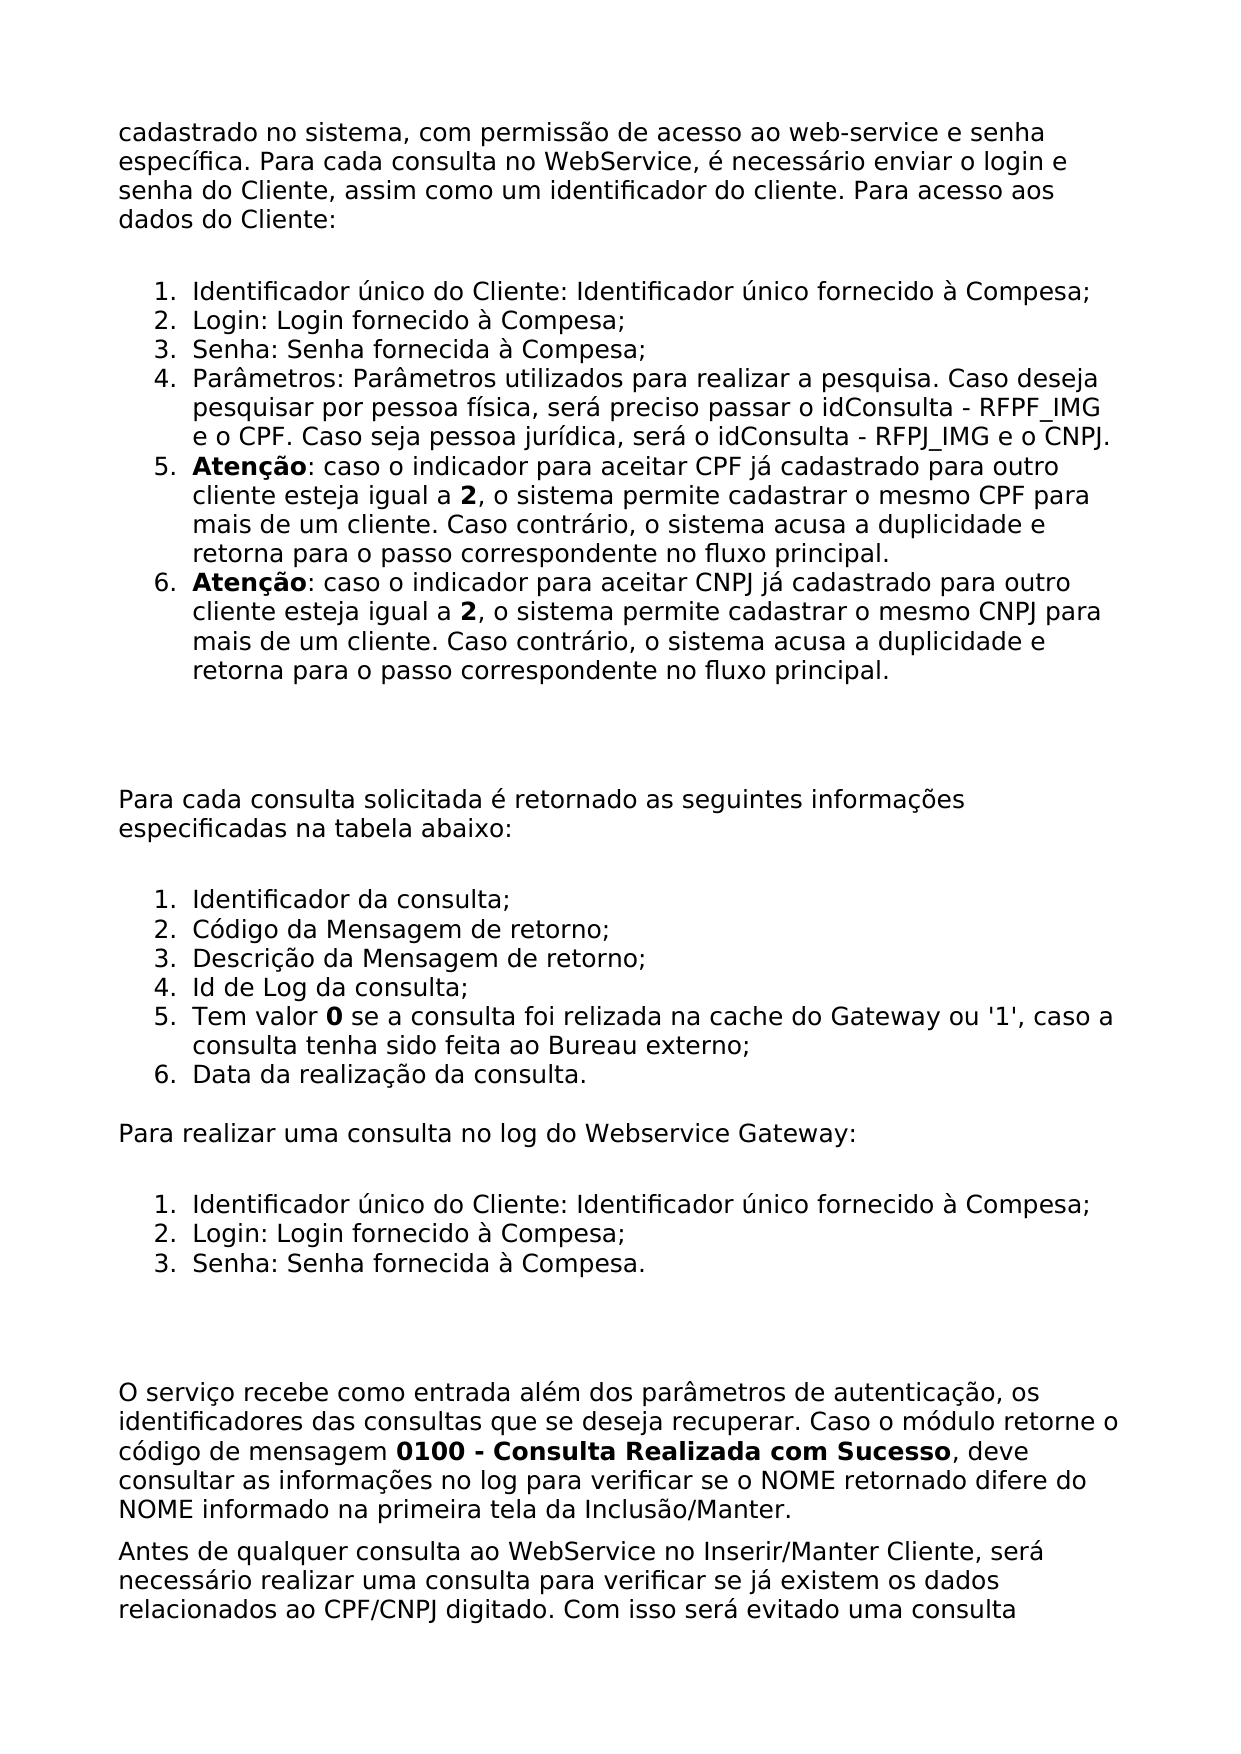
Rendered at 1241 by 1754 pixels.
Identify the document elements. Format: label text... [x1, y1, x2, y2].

list Senha: Senha fornecida à Compesa. [177, 1249, 1122, 1278]
list Atenção: caso o indicador para aceitar CPF já cadastrado para outro cliente esteja igual a 2, o sistema permite cadastrar o mesmo CPF para mais de um cliente. Caso contrário, o sistema acusa a duplicidade e retorna para o passo correspondente no fluxo principal. [177, 452, 1122, 568]
list Tem valor 0 se a consulta foi relizada na cache do Gateway ou '1', caso a consulta tenha sido feita ao Bureau externo; [177, 1002, 1122, 1061]
list Parâmetros: Parâmetros utilizados para realizar a pesquisa. Caso deseja pesquisar por pessoa física, será preciso passar o idConsulta - RFPF_IMG e o CPF. Caso seja pessoa jurídica, será o idConsulta - RFPJ_IMG e o CNPJ. [177, 364, 1122, 452]
list Descrição da Mensagem de retorno; [177, 944, 1122, 973]
list Login: Login fornecido à Compesa; [177, 306, 1122, 335]
text Para realizar uma consulta no log do Webservice Gateway: [118, 1119, 1122, 1148]
list Id de Log da consulta; [177, 973, 1122, 1002]
list Identificador da consulta; [177, 886, 1122, 915]
list Identificador único do Cliente: Identificador único fornecido à Compesa; [177, 1191, 1122, 1220]
list Código da Mensagem de retorno; [177, 915, 1122, 944]
text O serviço recebe como entrada além dos parâmetros de autenticação, os identificadores das consultas que se deseja recuperar. Caso o módulo retorne o código de mensagem 0100 - Consulta Realizada com Sucesso, deve consultar as informações no log para verificar se o NOME retornado difere do NOME informado na primeira tela da Inclusão/Manter. [118, 1378, 1122, 1524]
text cadastrado no sistema, com permissão de acesso ao web-service e senha específica. Para cada consulta no WebService, é necessário enviar o login e senha do Cliente, assim como um identificador do cliente. Para acesso aos dados do Cliente: [118, 118, 1122, 235]
text Para cada consulta solicitada é retornado as seguintes informações especificadas na tabela abaixo: [118, 785, 1122, 844]
list Identificador único do Cliente: Identificador único fornecido à Compesa; [177, 277, 1122, 306]
list Login: Login fornecido à Compesa; [177, 1220, 1122, 1249]
list Senha: Senha fornecida à Compesa; [177, 335, 1122, 364]
list Atenção: caso o indicador para aceitar CNPJ já cadastrado para outro cliente esteja igual a 2, o sistema permite cadastrar o mesmo CNPJ para mais de um cliente. Caso contrário, o sistema acusa a duplicidade e retorna para o passo correspondente no fluxo principal. [177, 568, 1122, 685]
list Data da realização da consulta. [177, 1061, 1122, 1090]
text Antes de qualquer consulta ao WebService no Inserir/Manter Cliente, será necessário realizar uma consulta para verificar se já existem os dados relacionados ao CPF/CNPJ digitado. Com isso será evitado uma consulta [118, 1537, 1122, 1624]
